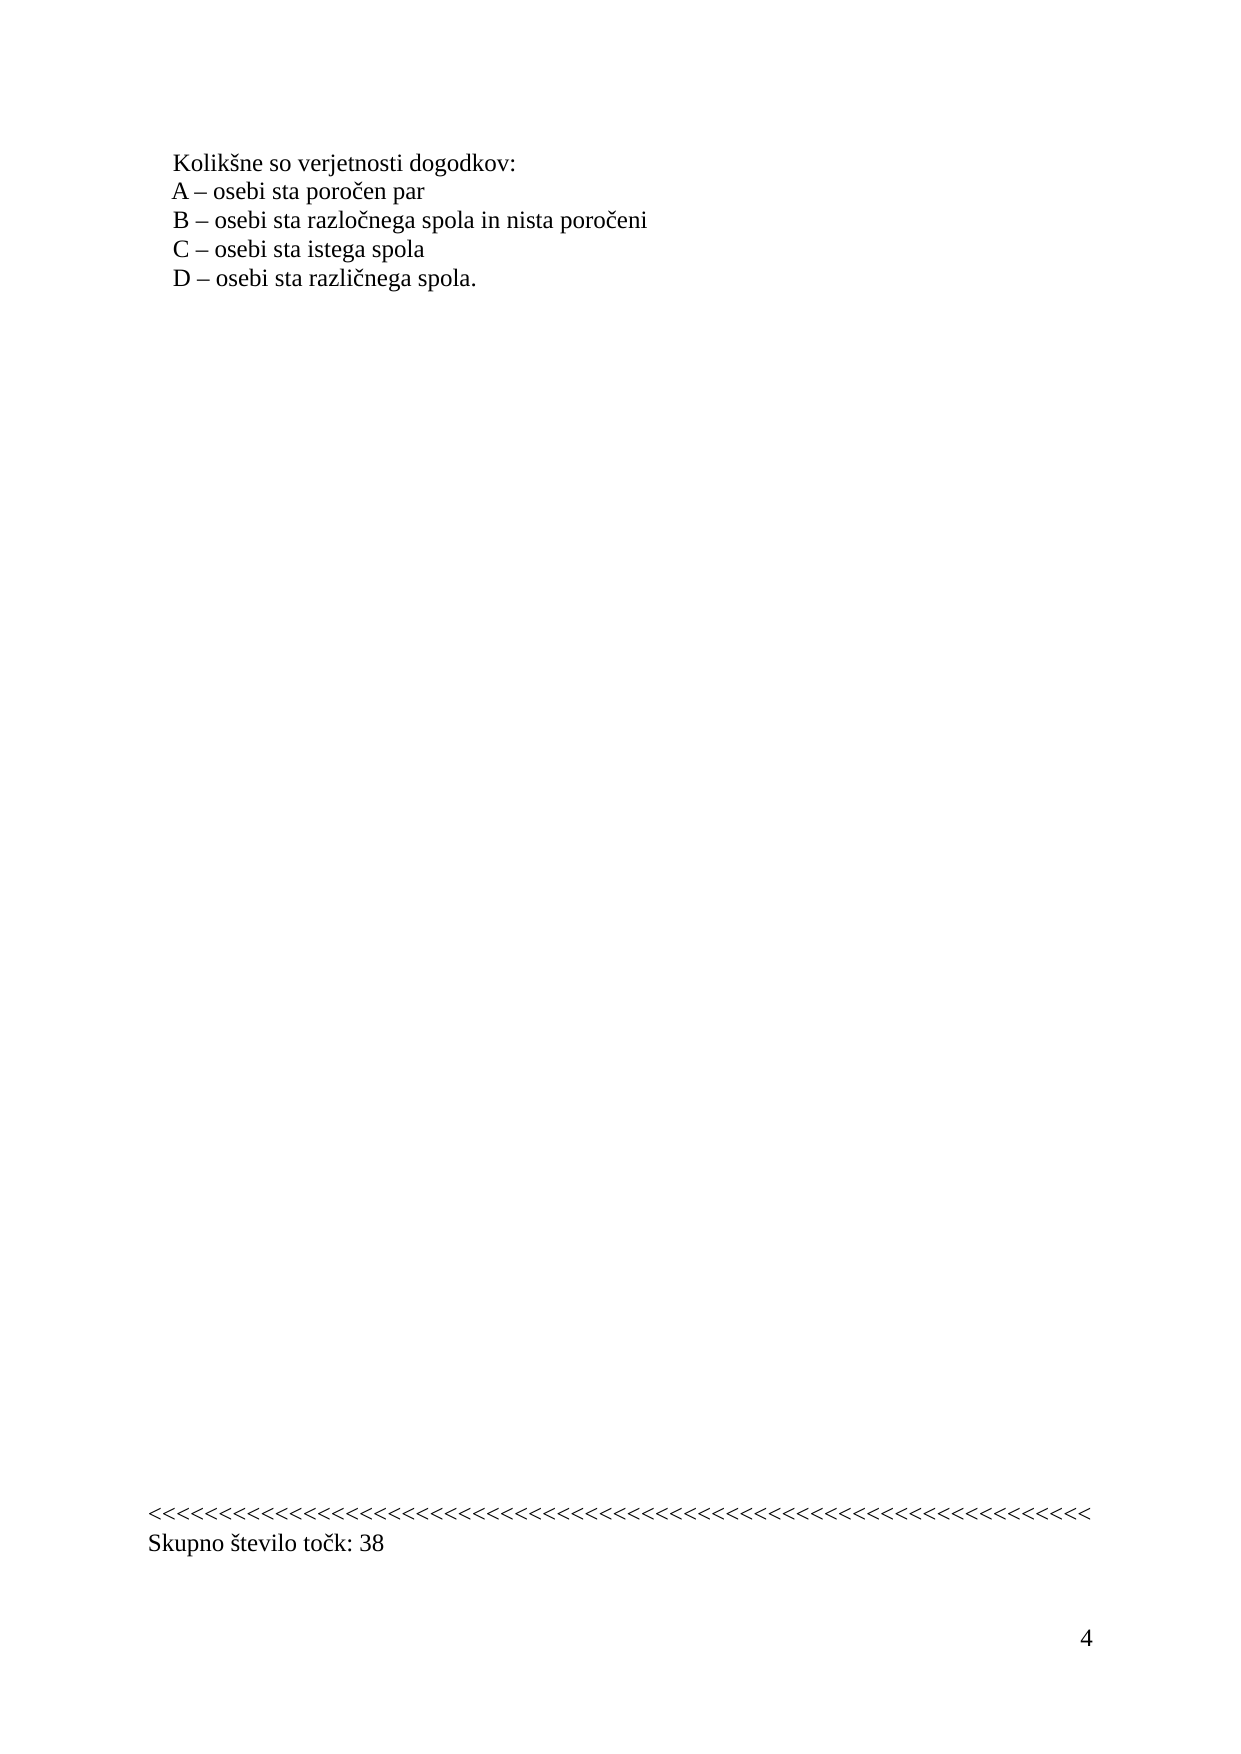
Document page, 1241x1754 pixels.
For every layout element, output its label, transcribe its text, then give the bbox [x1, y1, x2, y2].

text Kolikšne so verjetnosti dogodkov: [148, 148, 1093, 176]
text B – osebi sta razločnega spola in nista poročeni [148, 205, 1093, 234]
text C – osebi sta istega spola [148, 234, 1093, 263]
text D – osebi sta različnega spola. [148, 263, 1093, 291]
text A – osebi sta poročen par [148, 176, 1093, 205]
text <<<<<<<<<<<<<<<<<<<<<<<<<<<<<<<<<<<<<<<<<<<<<<<<<<<<<<<<<<<<<<<<<<< [148, 1499, 1093, 1528]
text Skupno število točk: 38 [148, 1528, 1093, 1556]
